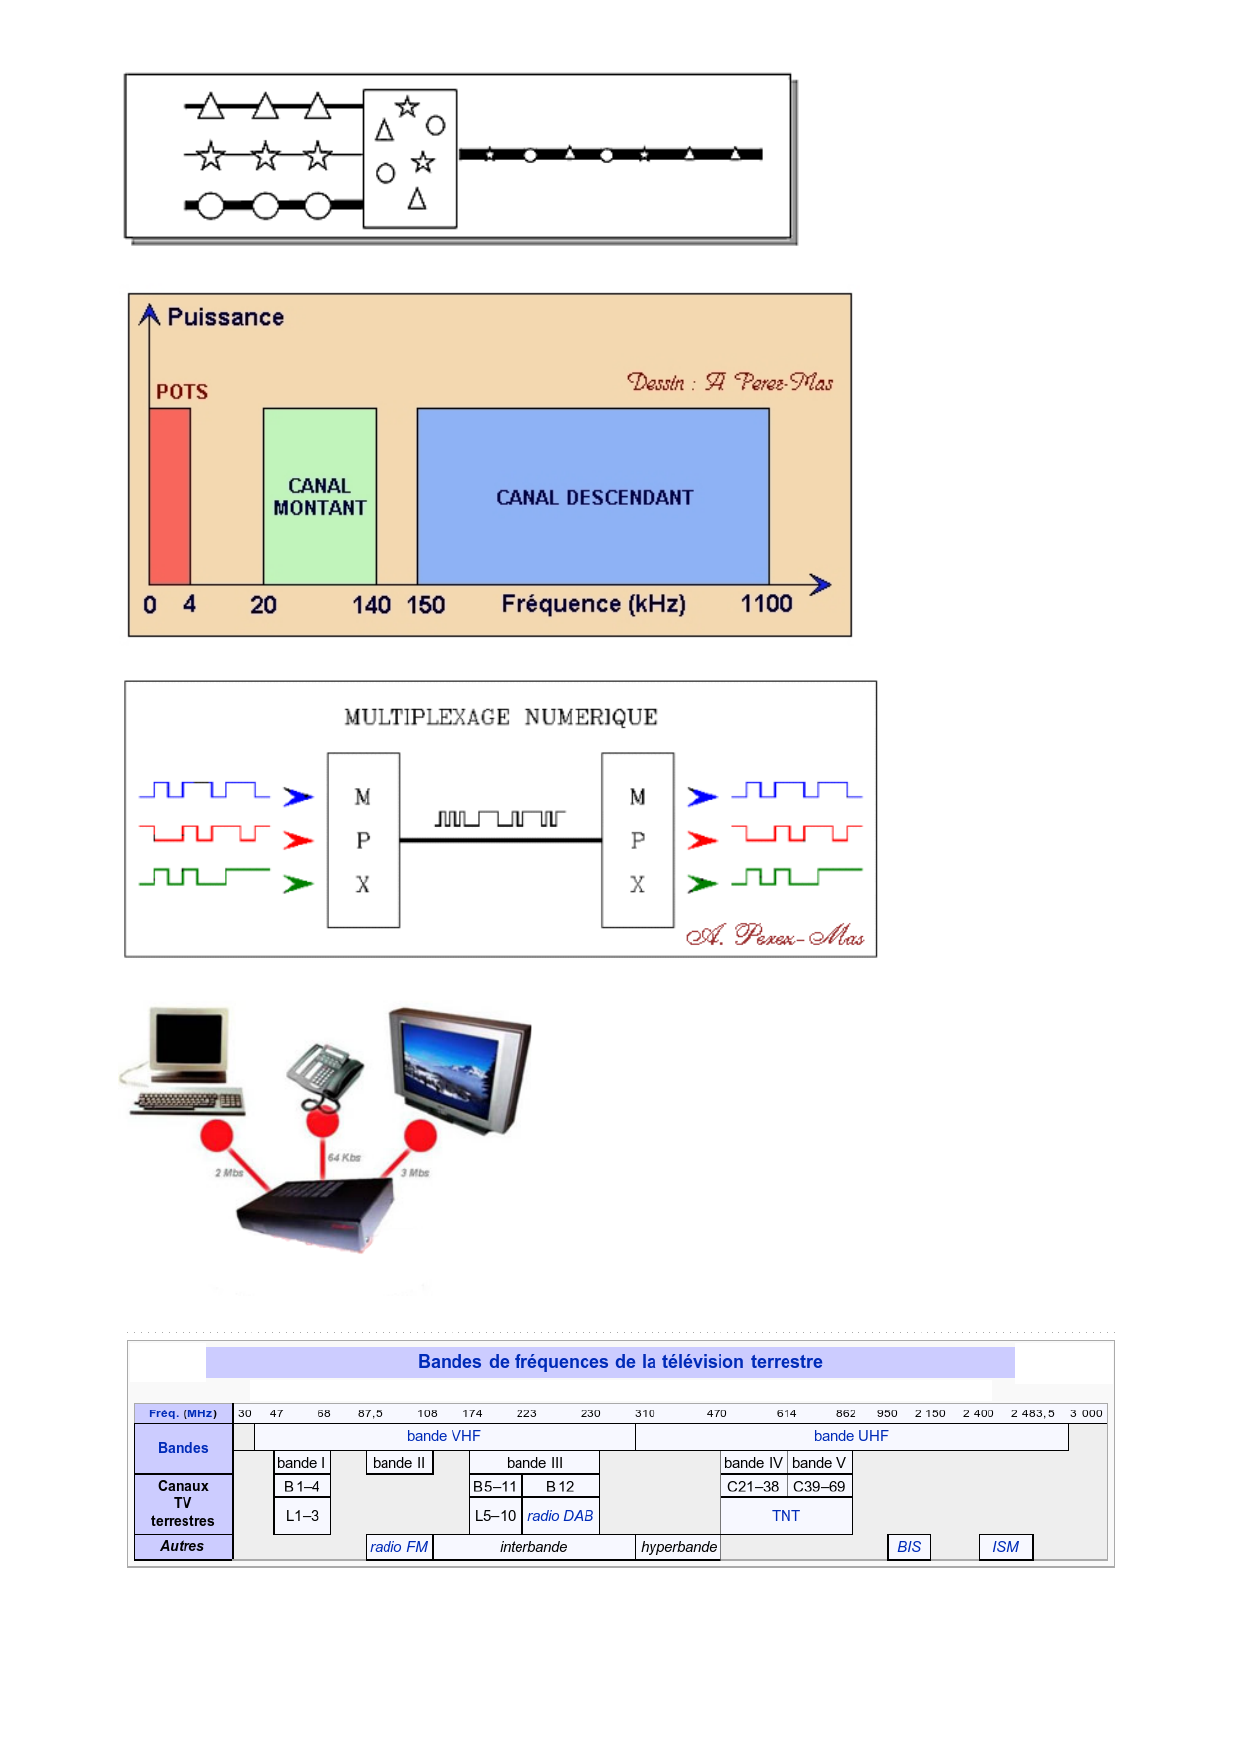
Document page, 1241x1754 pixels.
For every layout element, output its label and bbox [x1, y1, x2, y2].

picture [118, 283, 861, 646]
picture [118, 65, 811, 255]
picture [118, 1330, 1122, 1573]
picture [118, 991, 532, 1302]
picture [118, 673, 885, 963]
